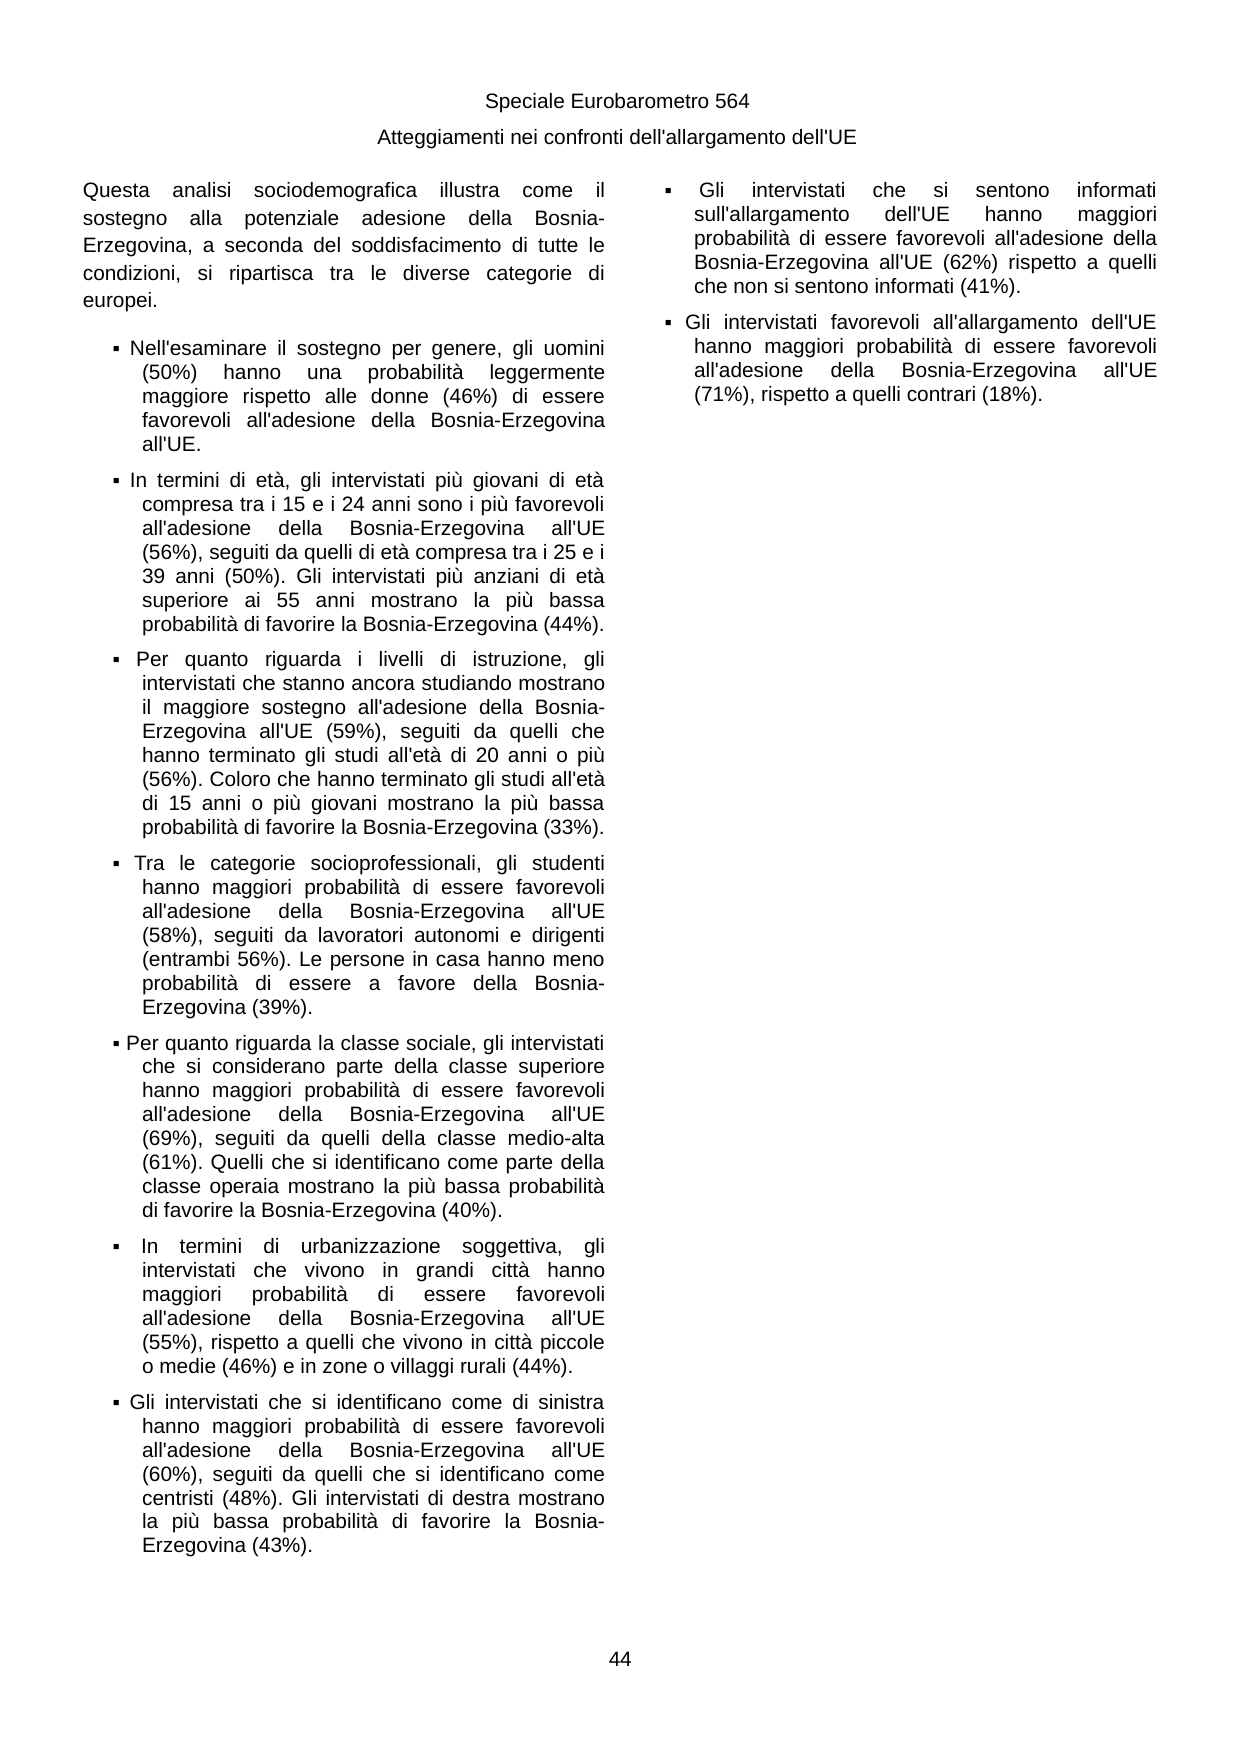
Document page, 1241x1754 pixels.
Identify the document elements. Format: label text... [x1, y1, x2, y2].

text ▪ Per quanto riguarda i livelli di istruzione, gli intervistati che stanno ancora studiando mostrano il maggiore sostegno all'adesione della Bosnia-Erzegovina all'UE (59%), seguiti da quelli che hanno terminato gli studi all'età di 20 anni o più (56%). Coloro che hanno terminato gli studi all'età di 15 anni o più giovani mostrano la più bassa probabilità di favorire la Bosnia-Erzegovina (33%). [112, 647, 605, 839]
text ▪ In termini di urbanizzazione soggettiva, gli intervistati che vivono in grandi città hanno maggiori probabilità di essere favorevoli all'adesione della Bosnia-Erzegovina all'UE (55%), rispetto a quelli che vivono in città piccole o medie (46%) e in zone o villaggi rurali (44%). [112, 1234, 605, 1378]
text ▪ Gli intervistati che si sentono informati sull'allargamento dell'UE hanno maggiori probabilità di essere favorevoli all'adesione della Bosnia-Erzegovina all'UE (62%) rispetto a quelli che non si sentono informati (41%). [664, 178, 1157, 298]
text ▪ Per quanto riguarda la classe sociale, gli intervistati che si considerano parte della classe superiore hanno maggiori probabilità di essere favorevoli all'adesione della Bosnia-Erzegovina all'UE (69%), seguiti da quelli della classe medio-alta (61%). Quelli che si identificano come parte della classe operaia mostrano la più bassa probabilità di favorire la Bosnia-Erzegovina (40%). [112, 1030, 605, 1222]
text ▪ Gli intervistati che si identificano come di sinistra hanno maggiori probabilità di essere favorevoli all'adesione della Bosnia-Erzegovina all'UE (60%), seguiti da quelli che si identificano come centristi (48%). Gli intervistati di destra mostrano la più bassa probabilità di favorire la Bosnia-Erzegovina (43%). [112, 1389, 605, 1557]
text ▪ In termini di età, gli intervistati più giovani di età compresa tra i 15 e i 24 anni sono i più favorevoli all'adesione della Bosnia-Erzegovina all'UE (56%), seguiti da quelli di età compresa tra i 25 e i 39 anni (50%). Gli intervistati più anziani di età superiore ai 55 anni mostrano la più bassa probabilità di favorire la Bosnia-Erzegovina (44%). [112, 468, 605, 635]
text ▪ Tra le categorie socioprofessionali, gli studenti hanno maggiori probabilità di essere favorevoli all'adesione della Bosnia-Erzegovina all'UE (58%), seguiti da lavoratori autonomi e dirigenti (entrambi 56%). Le persone in casa hanno meno probabilità di essere a favore della Bosnia-Erzegovina (39%). [112, 851, 605, 1018]
text Questa analisi sociodemografica illustra come il sostegno alla potenziale adesione della Bosnia-Erzegovina, a seconda del soddisfacimento di tutte le condizioni, si ripartisca tra le diverse categorie di europei. [83, 178, 605, 312]
text ▪ Gli intervistati favorevoli all'allargamento dell'UE hanno maggiori probabilità di essere favorevoli all'adesione della Bosnia-Erzegovina all'UE (71%), rispetto a quelli contrari (18%). [664, 309, 1157, 405]
text ▪ Nell'esaminare il sostegno per genere, gli uomini (50%) hanno una probabilità leggermente maggiore rispetto alle donne (46%) di essere favorevoli all'adesione della Bosnia-Erzegovina all'UE. [112, 336, 605, 456]
